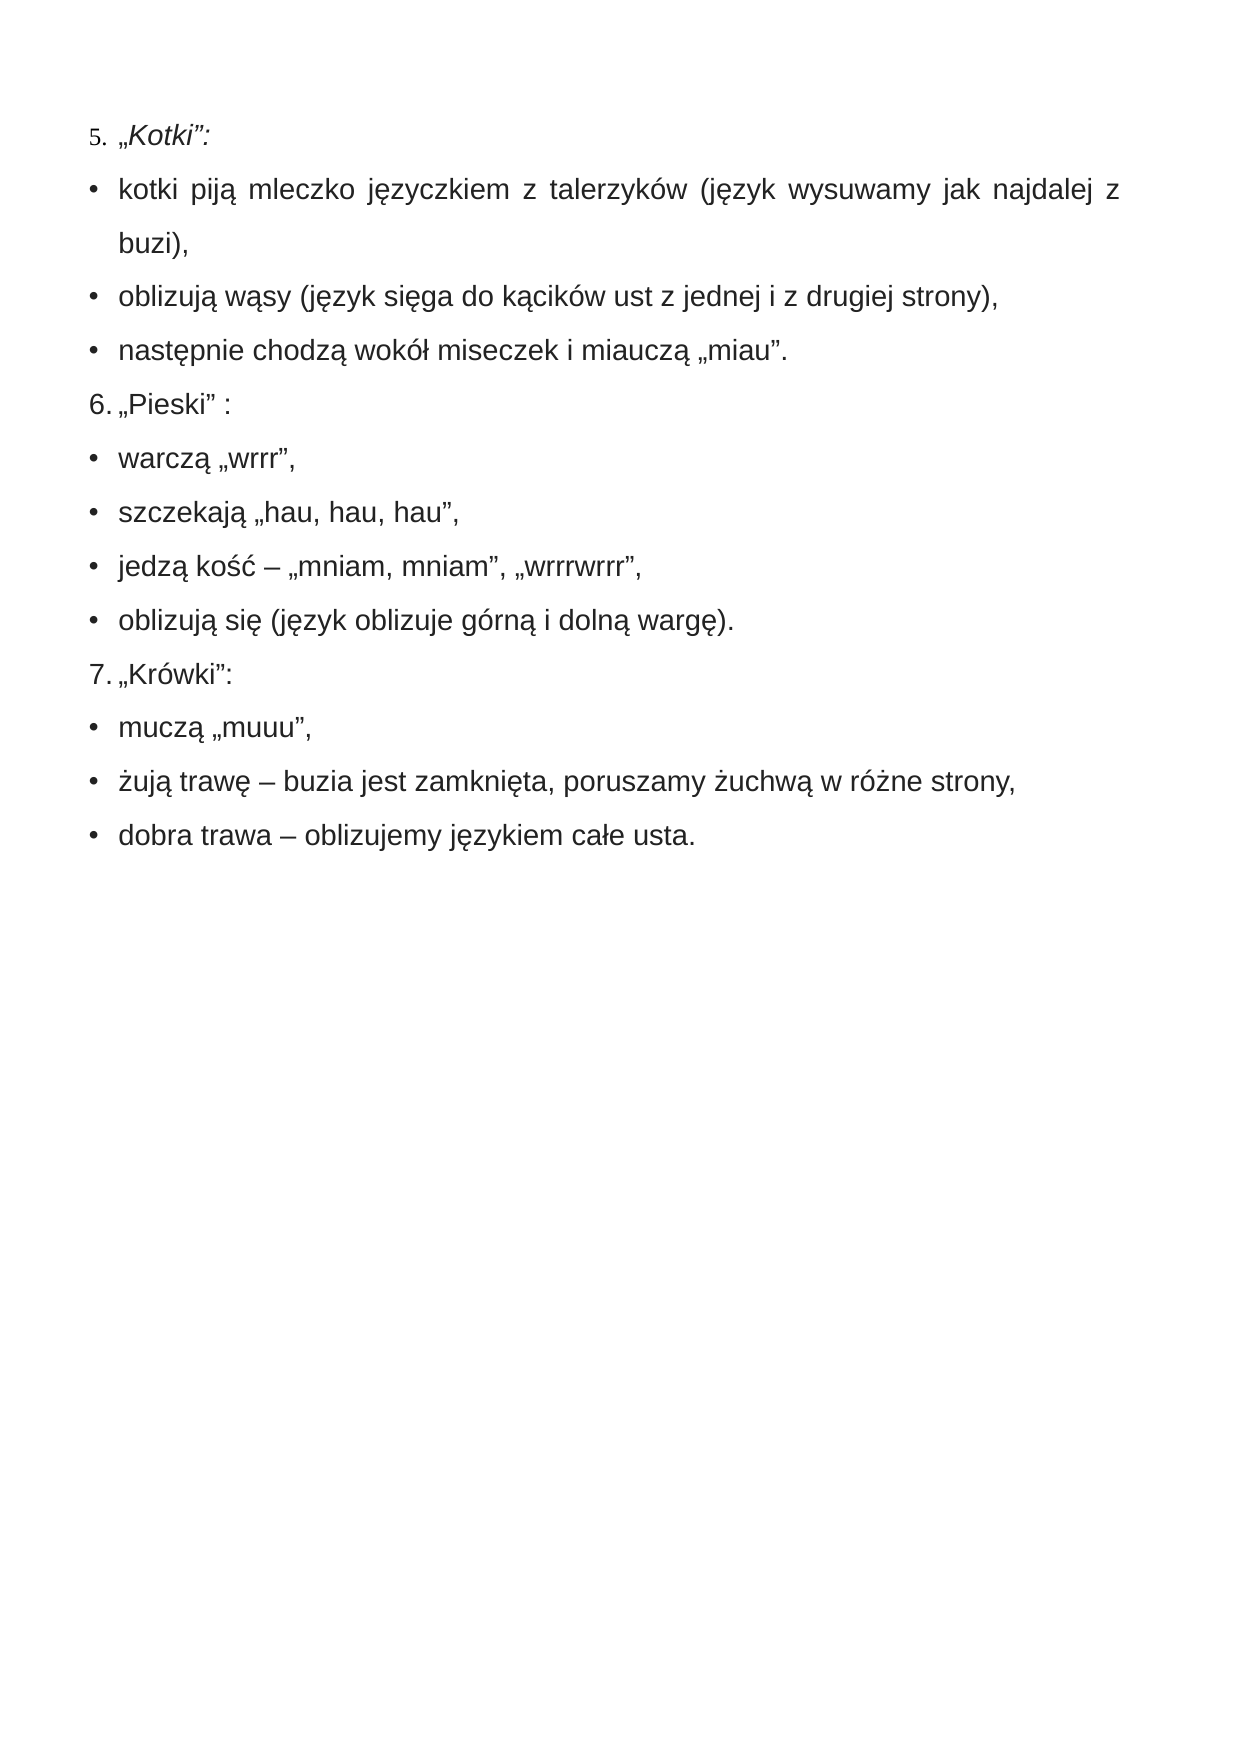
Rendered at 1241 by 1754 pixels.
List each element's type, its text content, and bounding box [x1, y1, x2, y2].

list żują trawę – buzia jest zamknięta, poruszamy żuchwą w różne strony, [118, 764, 1122, 798]
list warczą „wrrr”, [118, 441, 1122, 474]
list następnie chodzą wokół miseczek i miauczą „miau”. [118, 333, 1122, 367]
list muczą „muuu”, [118, 710, 1122, 744]
list kotki piją mleczko języczkiem z talerzyków (język wysuwamy jak najdalej z buzi), [118, 172, 1122, 259]
list jedzą kość – „mniam, mniam”, „wrrrwrrr”, [118, 549, 1122, 582]
list szczekają „hau, hau, hau”, [118, 495, 1122, 528]
list „Kotki”: [118, 118, 1122, 152]
list „Pieski” : [118, 387, 1122, 421]
list „Krówki”: [118, 657, 1122, 690]
list oblizują się (język oblizuje górną i dolną wargę). [118, 603, 1122, 636]
list oblizują wąsy (język sięga do kącików ust z jednej i z drugiej strony), [118, 279, 1122, 313]
list dobra trawa – oblizujemy językiem całe usta. [118, 818, 1122, 852]
